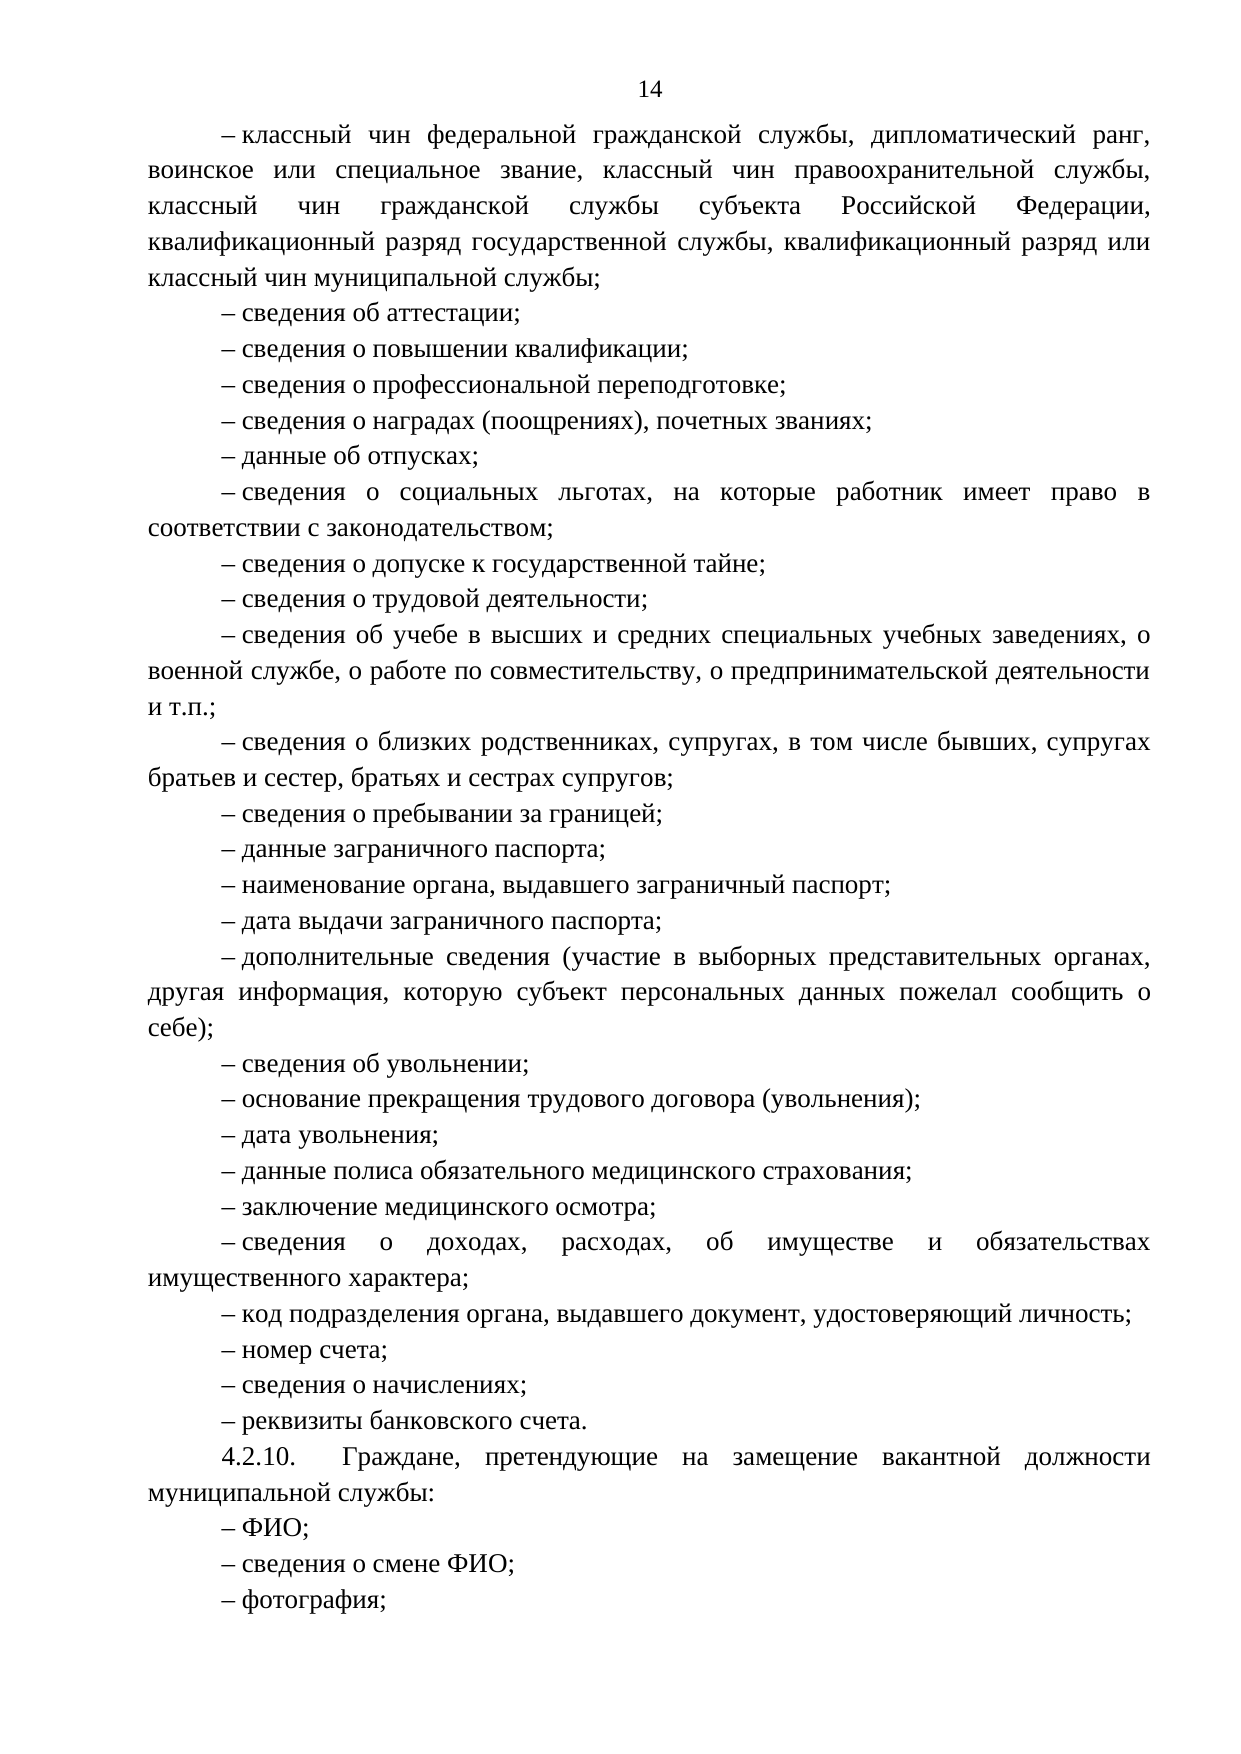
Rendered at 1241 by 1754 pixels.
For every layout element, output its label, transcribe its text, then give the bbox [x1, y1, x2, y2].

list сведения о смене ФИО; [148, 1547, 1152, 1578]
list Граждане, претендующие на замещение вакантной должности муниципальной службы: [148, 1440, 1152, 1507]
list сведения о пребывании за границей; [148, 797, 1152, 828]
list номер счета; [148, 1333, 1152, 1364]
list классный чин федеральной гражданской службы, дипломатический ранг, воинское или специальное звание, классный чин правоохранительной службы, классный чин гражданской службы субъекта Российской Федерации, квалификационный разряд государственной службы, квалификационный разряд или классный чин муниципальной службы; [148, 118, 1152, 292]
list сведения об увольнении; [148, 1047, 1152, 1078]
list сведения о трудовой деятельности; [148, 582, 1152, 613]
list фотография; [148, 1583, 1152, 1614]
list дата выдачи заграничного паспорта; [148, 904, 1152, 935]
list сведения о наградах (поощрениях), почетных званиях; [148, 404, 1152, 435]
list сведения о начислениях; [148, 1368, 1152, 1399]
list реквизиты банковского счета. [148, 1404, 1152, 1435]
list наименование органа, выдавшего заграничный паспорт; [148, 868, 1152, 899]
list сведения о повышении квалификации; [148, 332, 1152, 363]
list сведения о близких родственниках, супругах, в том числе бывших, супругах братьев и сестер, братьях и сестрах супругов; [148, 725, 1152, 792]
list сведения об учебе в высших и средних специальных учебных заведениях, о военной службе, о работе по совместительству, о предпринимательской деятельности и т.п.; [148, 618, 1152, 721]
list дополнительные сведения (участие в выборных представительных органах, другая информация, которую субъект персональных данных пожелал сообщить о себе); [148, 940, 1152, 1042]
list сведения о профессиональной переподготовке; [148, 368, 1152, 399]
list сведения о доходах, расходах, об имуществе и обязательствах имущественного характера; [148, 1226, 1152, 1292]
list заключение медицинского осмотра; [148, 1190, 1152, 1221]
list сведения об аттестации; [148, 297, 1152, 328]
list дата увольнения; [148, 1118, 1152, 1149]
list данные об отпусках; [148, 439, 1152, 471]
list сведения о социальных льготах, на которые работник имеет право в соответствии с законодательством; [148, 475, 1152, 542]
list код подразделения органа, выдавшего документ, удостоверяющий личность; [148, 1297, 1152, 1328]
list ФИО; [148, 1511, 1152, 1542]
list сведения о допуске к государственной тайне; [148, 547, 1152, 578]
list данные полиса обязательного медицинского страхования; [148, 1154, 1152, 1185]
list данные заграничного паспорта; [148, 832, 1152, 864]
list основание прекращения трудового договора (увольнения); [148, 1083, 1152, 1114]
